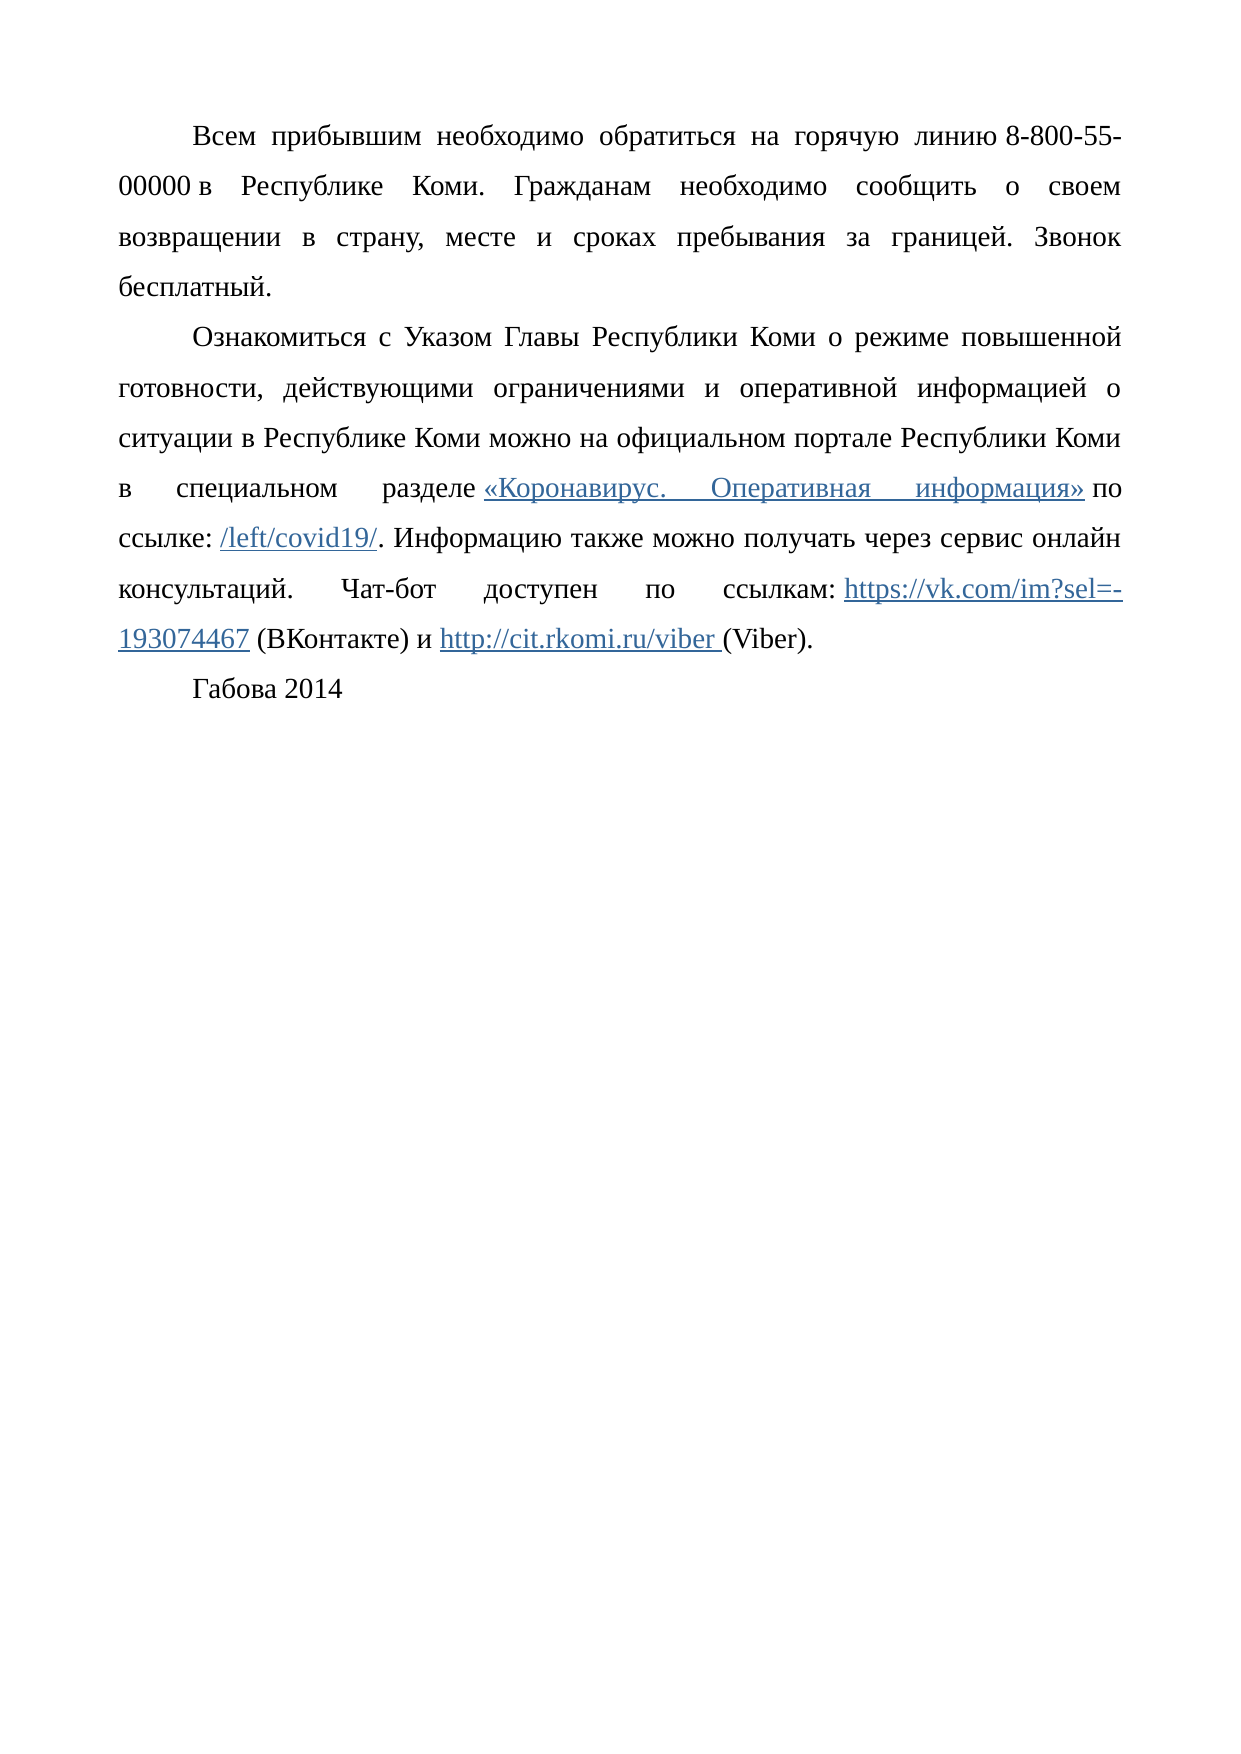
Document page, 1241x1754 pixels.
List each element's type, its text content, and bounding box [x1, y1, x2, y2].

text Габова 2014 [118, 672, 1122, 705]
text Ознакомиться с Указом Главы Республики Коми о режиме повышенной готовности, действующими ограничениями и оперативной информацией о ситуации в Республике Коми можно на официальном портале Республики Коми в специальном разделе «Коронавирус. Оперативная информация» по ссылке: /left/covid19/. Информацию также можно получать через сервис онлайн консультаций. Чат-бот доступен по ссылкам: https://vk.com/im?sel=-193074467 (ВКонтакте) и http://cit.rkomi.ru/viber (Viber). [118, 319, 1122, 655]
text Всем прибывшим необходимо обратиться на горячую линию 8-800-55-00000 в Республике Коми. Гражданам необходимо сообщить о своем возвращении в страну, месте и сроках пребывания за границей. Звонок бесплатный. [118, 118, 1122, 303]
